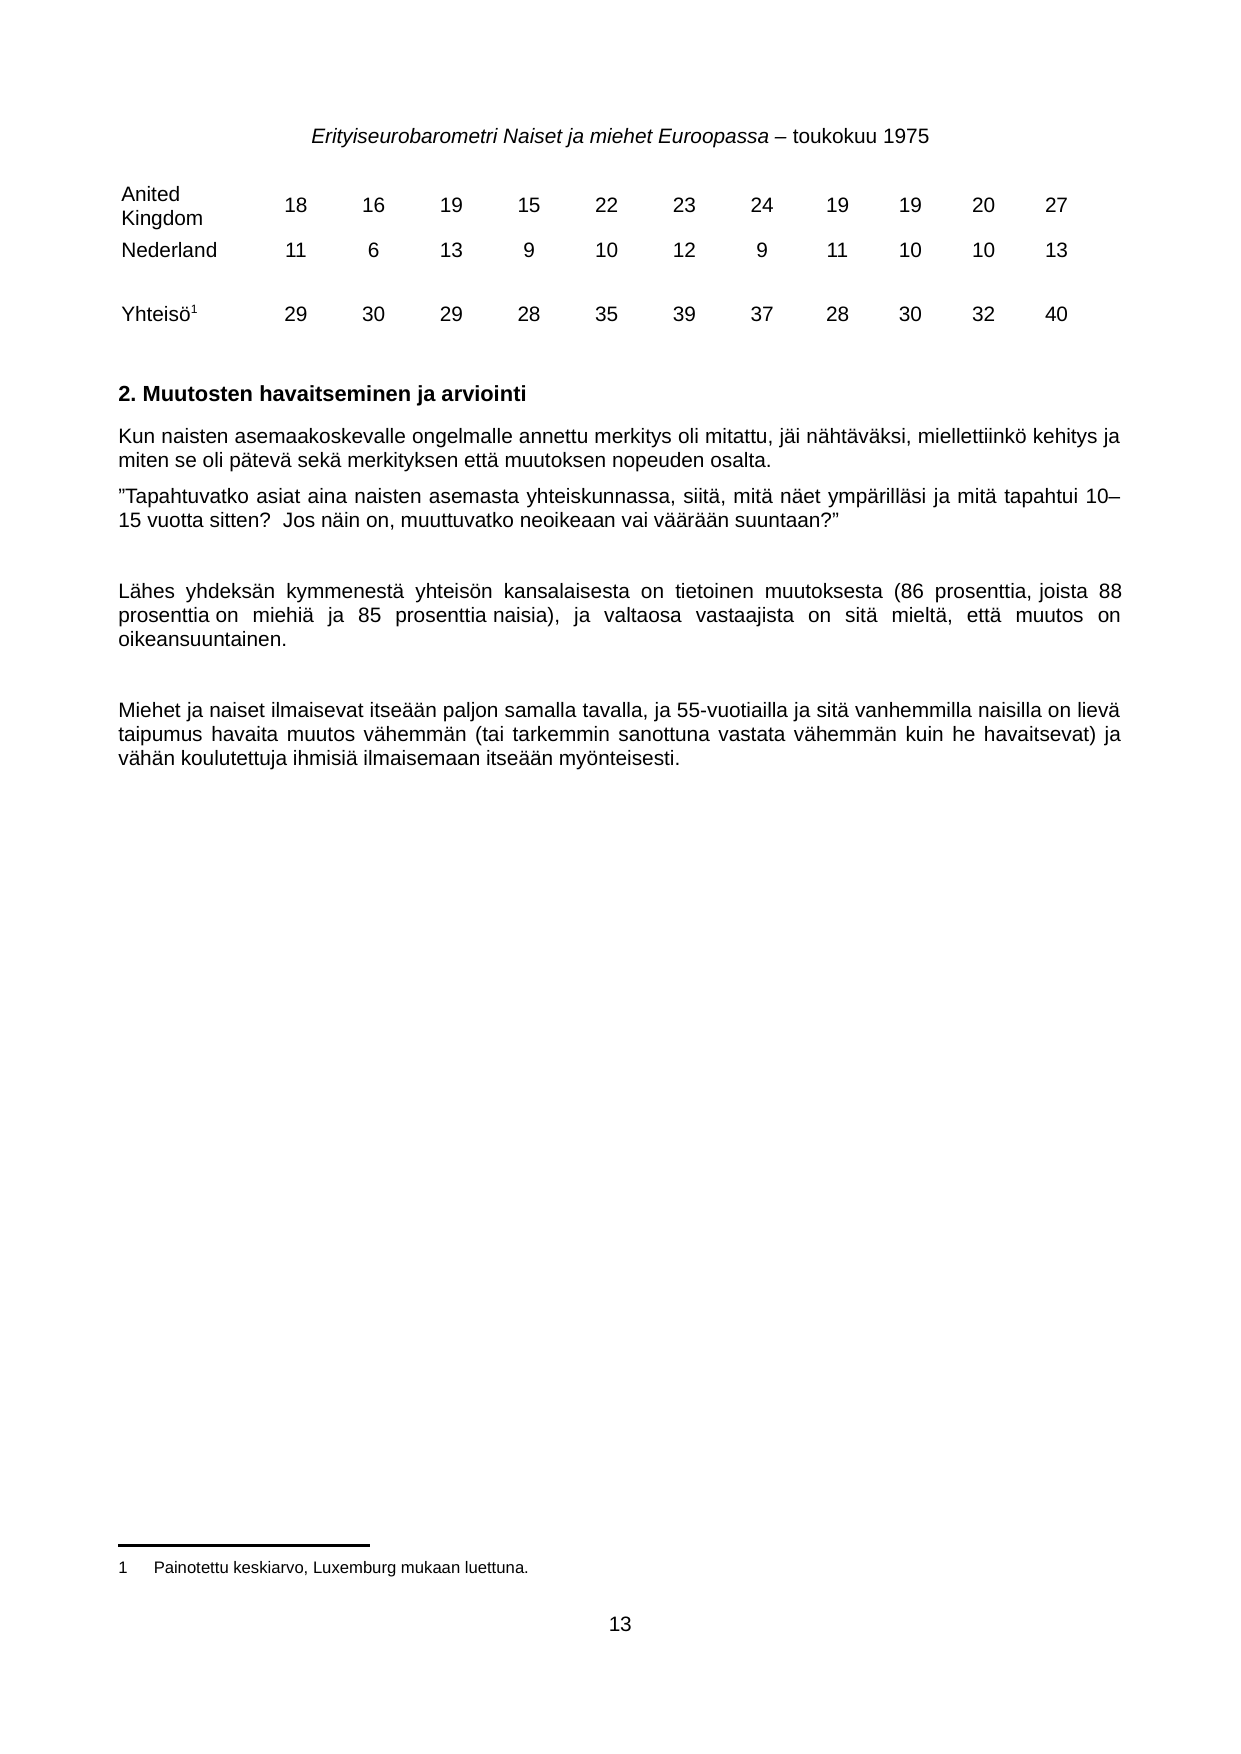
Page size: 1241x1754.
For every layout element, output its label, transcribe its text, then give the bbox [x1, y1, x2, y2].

table_cell 22 [568, 178, 645, 233]
text ”Tapahtuvatko asiat aina naisten asemasta yhteiskunnassa, siitä, mitä näet ympärilläsi ja mitä tapahtui 10–15 vuotta sitten? Jos näin on, muuttuvatko neoikeaan vai väärään suuntaan?” [118, 484, 1122, 532]
table_cell 10 [874, 233, 947, 266]
table_cell 18 [257, 178, 334, 233]
table_cell 23 [645, 178, 723, 233]
table_cell 20 [947, 178, 1020, 233]
table_cell 15 [490, 178, 568, 233]
table_cell 39 [645, 298, 723, 330]
subtitle 2. Muutosten havaitseminen ja arviointi [118, 381, 1122, 406]
table_cell [568, 266, 645, 298]
text Kun naisten asemaakoskevalle ongelmalle annettu merkitys oli mitattu, jäi nähtäväksi, miellettiinkö kehitys ja miten se oli pätevä sekä merkityksen että muutoksen nopeuden osalta. [118, 424, 1122, 472]
table_cell [257, 266, 334, 298]
table_cell 28 [490, 298, 568, 330]
table_cell 37 [723, 298, 801, 330]
table_cell 10 [947, 233, 1020, 266]
table_cell [1020, 266, 1093, 298]
table_cell 35 [568, 298, 645, 330]
table_cell 30 [335, 298, 412, 330]
table_cell [947, 266, 1020, 298]
text Lähes yhdeksän kymmenestä yhteisön kansalaisesta on tietoinen muutoksesta (86 prosenttia, joista 88 prosenttia on miehiä ja 85 prosenttia naisia), ja valtaosa vastaajista on sitä mieltä, että muutos on oikeansuuntainen. [118, 579, 1122, 651]
table_cell 9 [723, 233, 801, 266]
table_cell 40 [1020, 298, 1093, 330]
table_cell 10 [568, 233, 645, 266]
table_cell [801, 266, 874, 298]
table_cell 30 [874, 298, 947, 330]
table_cell [412, 266, 490, 298]
table_cell [874, 266, 947, 298]
table_cell [118, 266, 257, 298]
table_cell [723, 266, 801, 298]
table_cell [645, 266, 723, 298]
text Miehet ja naiset ilmaisevat itseään paljon samalla tavalla, ja 55-vuotiailla ja sitä vanhemmilla naisilla on lievä taipumus havaita muutos vähemmän (tai tarkemmin sanottuna vastata vähemmän kuin he havaitsevat) ja vähän koulutettuja ihmisiä ilmaisemaan itseään myönteisesti. [118, 698, 1122, 770]
table_cell 9 [490, 233, 568, 266]
table_cell 6 [335, 233, 412, 266]
table_cell Nederland [118, 233, 257, 266]
table_cell [335, 266, 412, 298]
table_cell 19 [412, 178, 490, 233]
table_cell 32 [947, 298, 1020, 330]
table_cell 13 [1020, 233, 1093, 266]
table_cell 24 [723, 178, 801, 233]
table_cell 29 [257, 298, 334, 330]
table_cell Yhteisö [118, 298, 257, 330]
table_cell 19 [801, 178, 874, 233]
table_cell 11 [257, 233, 334, 266]
table_cell 11 [801, 233, 874, 266]
table_cell 29 [412, 298, 490, 330]
table_cell [490, 266, 568, 298]
table_cell 12 [645, 233, 723, 266]
table_cell 19 [874, 178, 947, 233]
table_cell 27 [1020, 178, 1093, 233]
table_cell Anited Kingdom [118, 178, 257, 233]
table_cell 13 [412, 233, 490, 266]
table_cell 28 [801, 298, 874, 330]
table_cell 16 [335, 178, 412, 233]
